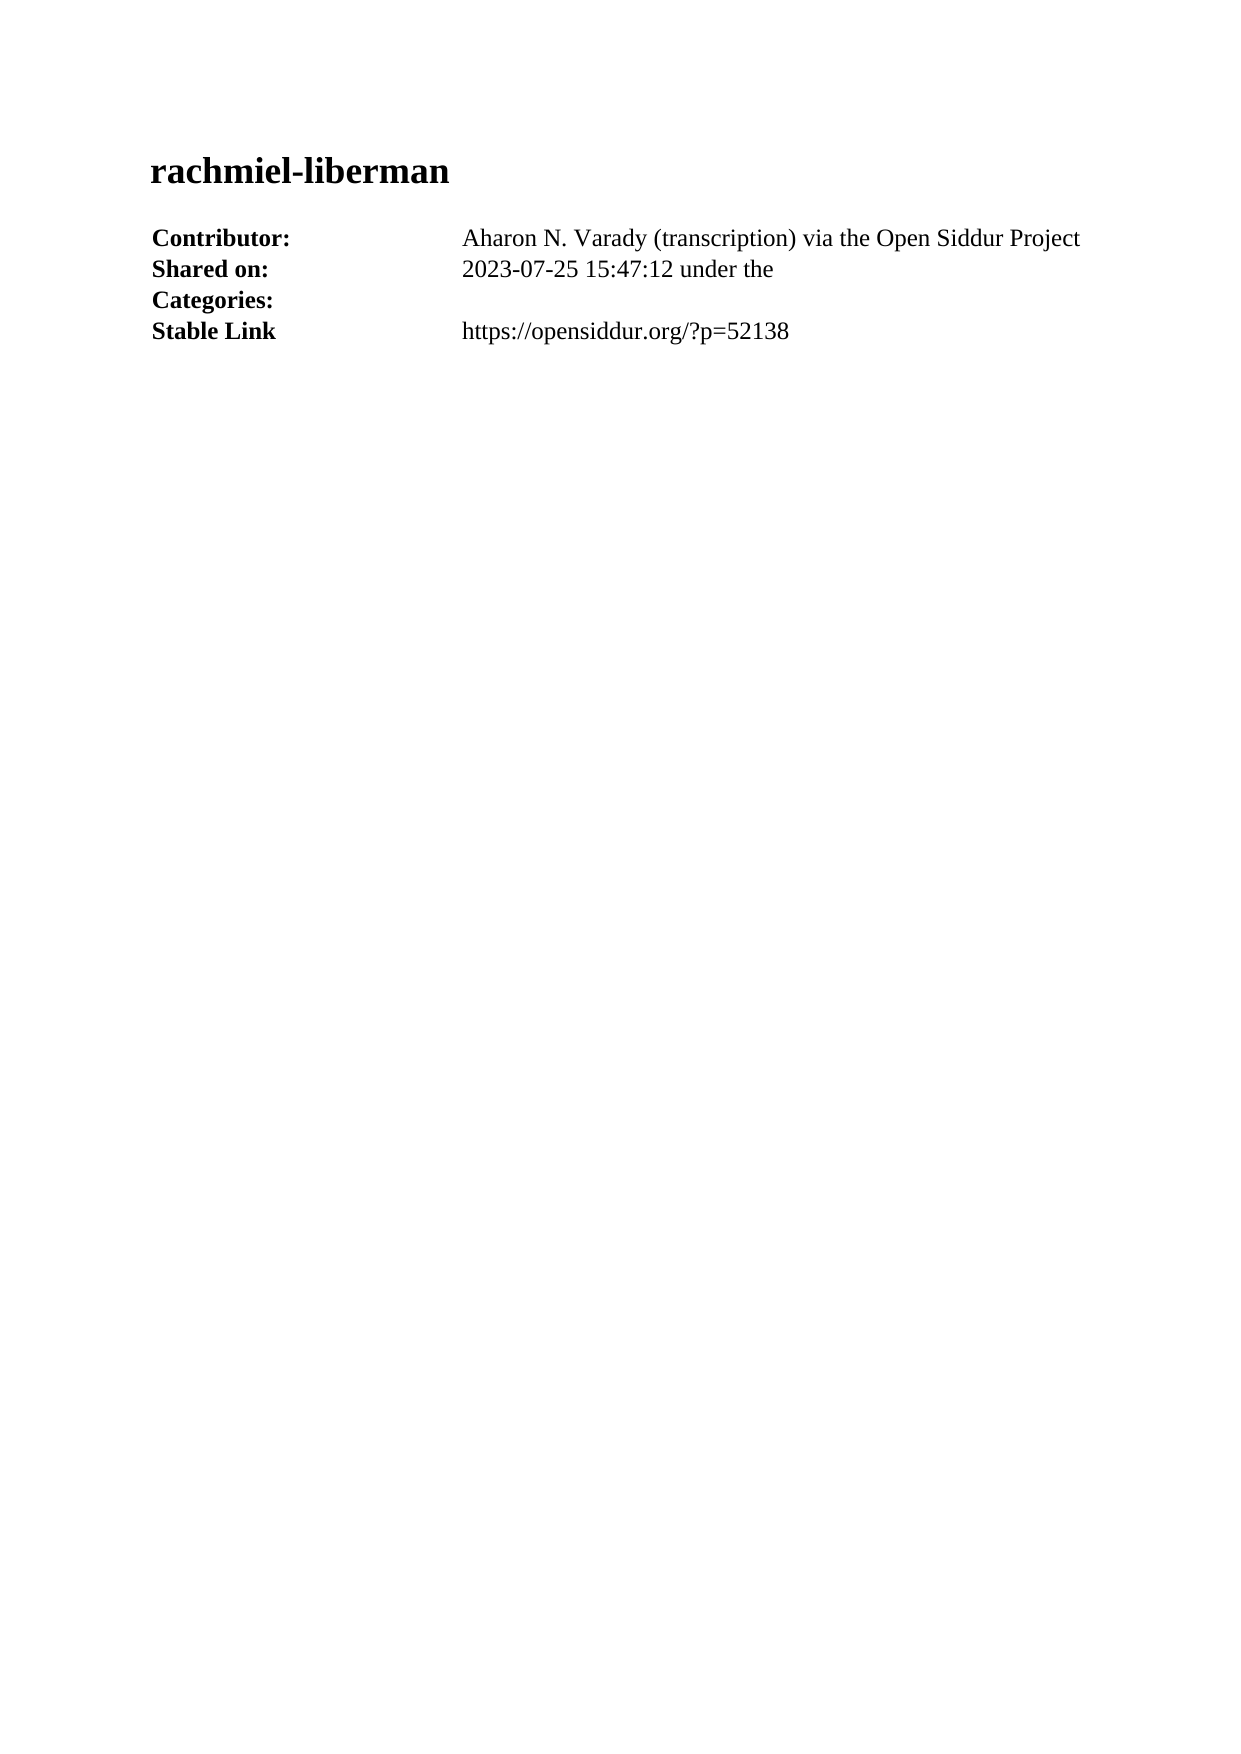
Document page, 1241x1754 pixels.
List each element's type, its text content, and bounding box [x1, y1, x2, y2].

table_cell 2023-07-25 15:47:12 under the [460, 254, 1090, 284]
subtitle rachmiel-liberman [150, 150, 1090, 192]
table_cell [460, 284, 1090, 315]
table_cell https://opensiddur.org/?p=52138 [460, 315, 1090, 346]
table_cell Shared on: [150, 254, 460, 284]
table_cell Stable Link [150, 315, 460, 346]
table_header Contributor: [150, 223, 460, 253]
table_header Aharon N. Varady (transcription) via the Open Siddur Project [460, 223, 1090, 253]
table_cell Categories: [150, 284, 460, 315]
